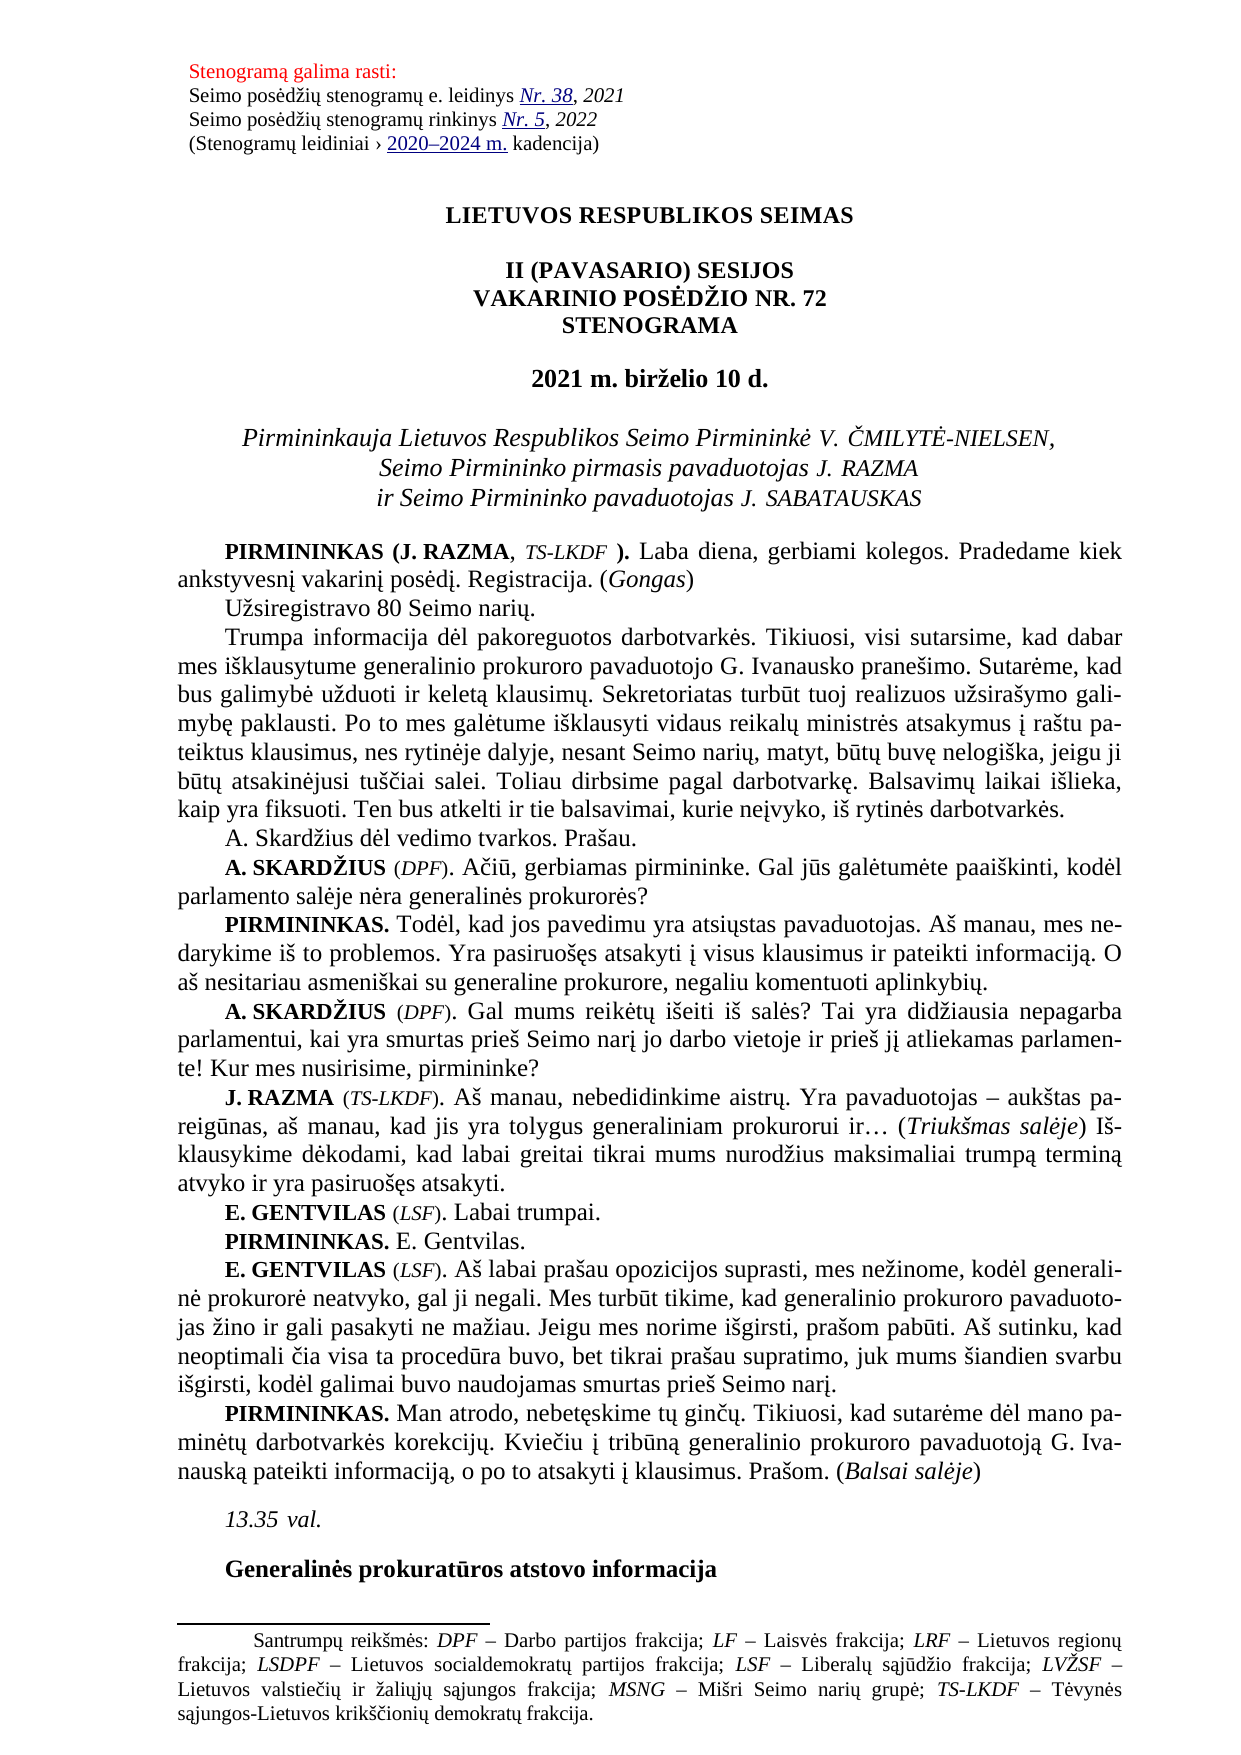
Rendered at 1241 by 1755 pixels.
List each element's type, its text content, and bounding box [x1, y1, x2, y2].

text A. Skar­džius dėl ve­di­mo tvar­kos. Pra­šau. [177, 823, 1122, 852]
title VAKARINIO posėdžio NR. 72 [177, 284, 1122, 311]
text PIRMININKAS (J. RAZMA, TS-LKDF). La­ba die­na, ger­bia­mi ko­le­gos. Pra­de­da­me kiek anks­ty­ves­nį va­ka­ri­nį po­sė­dį. Re­gist­ra­ci­ja. (Gon­gas) [177, 536, 1122, 593]
table_header Stenogramą galima rasti: [177, 59, 1045, 83]
text PIRMININKAS. To­dėl, kad jos pa­ve­di­mu yra at­siųs­tas pa­va­duo­to­jas. Aš ma­nau, mes ne­da­ry­ki­me iš to pro­ble­mos. Yra pa­si­ruo­šęs at­sa­ky­ti į vi­sus klau­si­mus ir pa­teik­ti in­for­ma­ci­ją. O aš ne­si­ta­riau as­me­niš­kai su ge­ne­ra­li­ne pro­ku­ro­re, ne­ga­liu ko­men­tuo­ti ap­lin­ky­bių. [177, 909, 1122, 996]
text 2021 m. birželio 10 d. [177, 363, 1122, 393]
text Už­si­re­gist­ra­vo 80 Sei­mo na­rių. [177, 593, 1122, 622]
text 13.35 val. [224, 1505, 1122, 1533]
table_cell (Stenogramų leidiniai › 2020–2024 m. kadencija) [177, 131, 1045, 155]
title II (PAVASARIO) SESIJOS [177, 256, 1122, 284]
table_cell Seimo posėdžių stenogramų e. leidinys Nr. 38, 2021 [177, 83, 1045, 107]
title LIETUVOS RESPUBLIKOS SEIMAS [177, 201, 1122, 228]
text A. SKARDŽIUS (DPF). Ačiū, ger­bia­mas pir­mi­nin­ke. Gal jūs ga­lė­tu­mė­te pa­aiš­kin­ti, ko­dėl par­la­men­to sa­lė­je nė­ra ge­ne­ra­li­nės pro­ku­ro­rės? [177, 852, 1122, 909]
title STENOGRAMA [177, 311, 1122, 339]
text Ge­ne­ra­li­nės pro­ku­ra­tū­ros at­sto­vo in­for­ma­ci­ja [177, 1554, 1122, 1583]
text PIRMININKAS. E. Gent­vi­las. [177, 1226, 1122, 1254]
text E. GENTVILAS (LSF). Aš la­bai pra­šau opo­zi­ci­jos su­pras­ti, mes ne­ži­no­me, ko­dėl ge­ne­ra­li­nė pro­ku­ro­rė ne­at­vy­ko, gal ji ne­ga­li. Mes tur­būt ti­ki­me, kad ge­ne­ra­li­nio pro­ku­ro­ro pa­va­duo­to­jas ži­no ir ga­li pa­sa­ky­ti ne ma­žiau. Jei­gu mes no­ri­me iš­girs­ti, pra­šom pa­bū­ti. Aš su­tin­ku, kad ne­op­ti­ma­li čia vi­sa ta pro­ce­dū­ra bu­vo, bet tik­rai pra­šau su­pra­ti­mo, juk mums šian­dien svar­bu iš­girs­ti, ko­dėl ga­li­mai bu­vo nau­do­ja­mas smur­tas prieš Sei­mo na­rį. [177, 1254, 1122, 1398]
text Pirmininkauja Lietuvos Respublikos Seimo Pirmininkė V. ČMILYTĖ-NIELSEN, Seimo Pirmininko pirmasis pavaduotojas J. RAZMA ir Seimo Pirmininko pavaduotojas J. SABATAUSKAS [177, 422, 1122, 512]
text Trum­pa in­for­ma­ci­ja dėl pa­ko­re­guo­tos dar­bo­tvarkės. Ti­kiuo­si, vi­si su­tar­si­me, kad da­bar mes iš­klau­sy­tu­me ge­ne­ra­li­nio pro­ku­ro­ro pa­va­duo­to­jo G. Iva­naus­ko pra­ne­ši­mo. Su­ta­rė­me, kad bus ga­li­my­bė už­duo­ti ir ke­le­tą klau­si­mų. Sek­re­to­ria­tas tur­būt tuoj re­a­li­zuos už­si­ra­šy­mo ga­li­my­bę pa­klaus­ti. Po to mes ga­lė­tu­me iš­klau­sy­ti vi­daus rei­ka­lų mi­nist­rės at­sa­ky­mus į raš­tu pa­teik­tus klau­si­mus, nes ry­ti­nė­je da­ly­je, ne­sant Sei­mo na­rių, ma­tyt, bū­tų bu­vę ne­lo­giš­ka, jei­gu ji bū­tų at­sa­ki­nė­ju­si tuš­čiai sa­lei. To­liau dirb­si­me pa­gal dar­bo­tvarkę. Bal­sa­vi­mų lai­kai iš­lie­ka, kaip yra fik­suo­ti. Ten bus at­kel­ti ir tie bal­sa­vi­mai, ku­rie ne­įvy­ko, iš ry­ti­nės dar­bo­tvarkės. [177, 622, 1122, 823]
text E. GENTVILAS (LSF). La­bai trum­pai. [177, 1197, 1122, 1226]
text Santrumpų reikšmės: DPF – Darbo partijos frakcija; LF – Laisvės frakcija; LRF – Lietuvos regionų frakcija; LSDPF – Lietuvos socialdemokratų partijos frakcija; LSF – Liberalų sąjūdžio frakcija; LVŽSF – Lietuvos valstiečių ir žaliųjų sąjungos frakcija; MSNG – Mišri Seimo narių grupė; TS-LKDF – Tėvynės sąjungos-Lietuvos krikščionių demokratų frakcija. [177, 1624, 1122, 1724]
text A. SKARDŽIUS (DPF). Gal mums rei­kė­tų iš­ei­ti iš sa­lės? Tai yra di­džiau­sia ne­pa­gar­ba par­la­men­tui, kai yra smur­tas prieš Sei­mo na­rį jo dar­bo vie­to­je ir prieš jį at­lie­ka­mas par­la­men­te! Kur mes nu­si­ri­si­me, pir­mi­nin­ke? [177, 996, 1122, 1082]
text J. RAZMA (TS-LKDF). Aš ma­nau, ne­be­di­din­ki­me aist­rų. Yra pa­va­duo­to­jas – aukš­tas pa­rei­gū­nas, aš ma­nau, kad jis yra to­ly­gus ge­ne­ra­li­niam pro­ku­ro­rui ir… (Triukš­mas sa­lė­je) Iš­klau­sy­ki­me dė­ko­da­mi, kad la­bai grei­tai tik­rai mums nu­ro­džius mak­si­ma­liai trum­pą ter­mi­ną at­vy­ko ir yra pa­si­ruo­šęs at­sa­ky­ti. [177, 1082, 1122, 1197]
table_cell Seimo posėdžių stenogramų rinkinys Nr. 5, 2022 [177, 107, 1045, 131]
text PIRMININKAS. Man at­ro­do, ne­be­tęs­ki­me tų gin­čų. Ti­kiuo­si, kad su­ta­rė­me dėl ma­no pa­mi­nė­tų dar­bo­tvarkės ko­rek­ci­jų. Kvie­čiu į tri­bū­ną ge­ne­ra­li­nio pro­ku­ro­ro pa­va­duo­to­ją G. Iva­naus­ką pa­teik­ti in­for­ma­ci­ją, o po to at­sa­ky­ti į klau­si­mus. Pra­šom. (Bal­sai sa­lė­je) [177, 1398, 1122, 1484]
